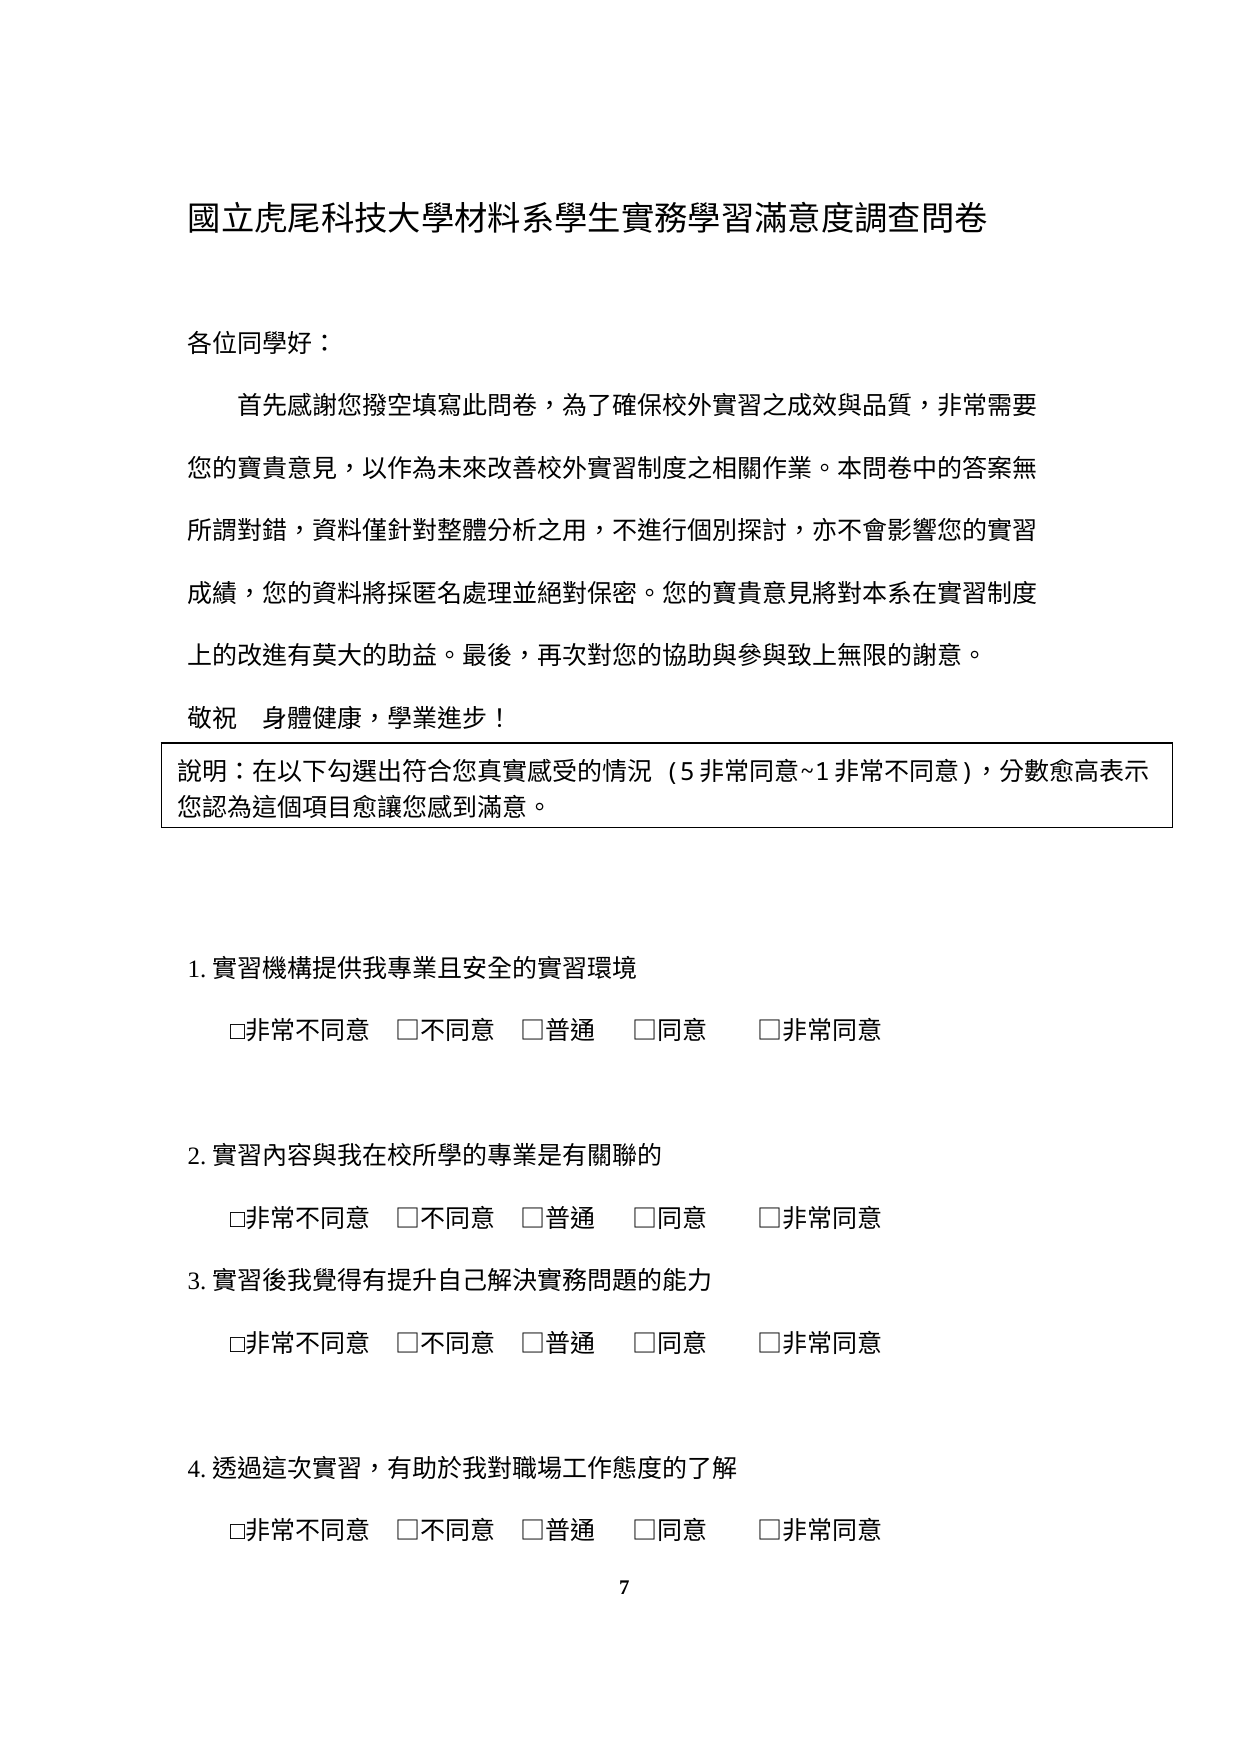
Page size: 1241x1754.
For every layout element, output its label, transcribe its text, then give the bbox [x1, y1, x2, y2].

text 首先感謝您撥空填寫此問卷，為了確保校外實習之成效與品質，非常需要您的寶貴意見，以作為未來改善校外實習制度之相關作業。本問卷中的答案無所謂對錯，資料僅針對整體分析之用，不進行個別探討，亦不會影響您的實習成績，您的資料將採匿名處理並絕對保密。您的寶貴意見將對本系在實習制度上的改進有莫大的助益。最後，再次對您的協助與參與致上無限的謝意。 [187, 362, 1053, 675]
text □非常不同意 □不同意 □普通 □同意 □非常同意 [230, 1175, 1125, 1237]
text □非常不同意 □不同意 □普通 □同意 □非常同意 [230, 987, 1125, 1050]
text 1. 實習機構提供我專業且安全的實習環境 [187, 925, 1053, 987]
text 2. 實習內容與我在校所學的專業是有關聯的 [187, 1112, 1128, 1175]
text □非常不同意 □不同意 □普通 □同意 □非常同意 [230, 1487, 1125, 1550]
text □非常不同意 □不同意 □普通 □同意 □非常同意 [230, 1300, 1125, 1362]
text 3. 實習後我覺得有提升自己解決實務問題的能力 [187, 1237, 1053, 1300]
text 4. 透過這次實習，有助於我對職場工作態度的了解 [187, 1425, 1053, 1487]
text [162, 744, 1172, 827]
text 國立虎尾科技大學材料系學生實務學習滿意度調查問卷 [187, 175, 1053, 237]
text 各位同學好： [187, 300, 1053, 362]
text 說明：在以下勾選出符合您真實感受的情況 (5非常同意~1非常不同意)，分數愈高表示您認為這個項目愈讓您感到滿意。 [177, 751, 1156, 819]
text 敬祝 身體健康，學業進步！ [187, 675, 1053, 737]
